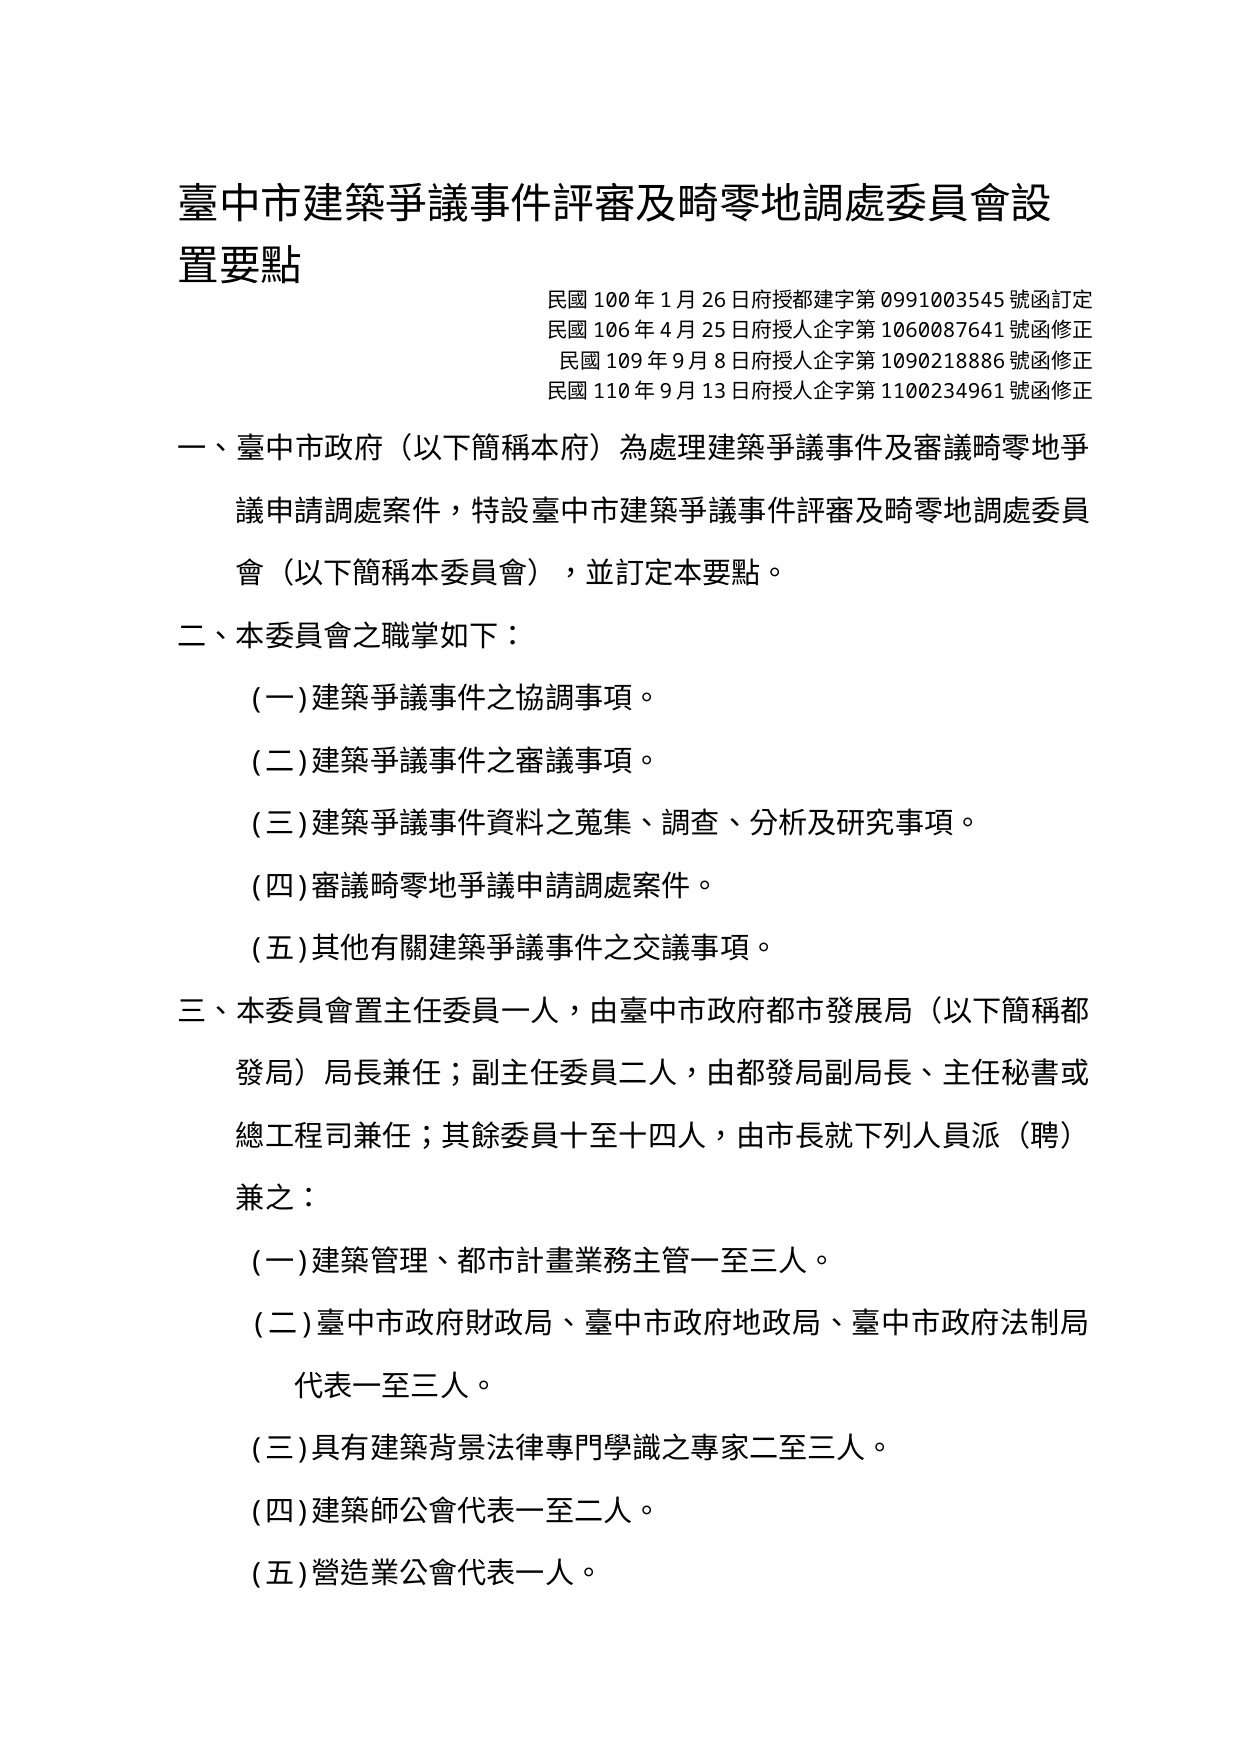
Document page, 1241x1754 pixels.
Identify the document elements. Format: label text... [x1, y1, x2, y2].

text (二)建築爭議事件之審議事項。 [177, 717, 1092, 779]
text (一)建築管理、都市計畫業務主管一至三人。 [177, 1217, 1092, 1279]
text (四)建築師公會代表一至二人。 [177, 1467, 1092, 1529]
text 民國106年4月25日府授人企字第1060087641號函修正 [177, 313, 1092, 344]
text (五)營造業公會代表一人。 [177, 1529, 1092, 1592]
text 三、本委員會置主任委員一人，由臺中市政府都市發展局（以下簡稱都發局）局長兼任；副主任委員二人，由都發局副局長、主任秘書或總工程司兼任；其餘委員十至十四人，由市長就下列人員派（聘）兼之： [177, 967, 1092, 1217]
text 民國100年1月26日府授都建字第0991003545號函訂定 [177, 283, 1092, 313]
text (五)其他有關建築爭議事件之交議事項。 [177, 904, 1092, 967]
text (四)審議畸零地爭議申請調處案件。 [177, 842, 1092, 904]
text (三)建築爭議事件資料之蒐集、調查、分析及研究事項。 [177, 779, 1092, 842]
text 一、臺中市政府（以下簡稱本府）為處理建築爭議事件及審議畸零地爭議申請調處案件，特設臺中市建築爭議事件評審及畸零地調處委員會（以下簡稱本委員會），並訂定本要點。 [177, 404, 1092, 592]
text (一)建築爭議事件之協調事項。 [177, 654, 1092, 717]
text 臺中市建築爭議事件評審及畸零地調處委員會設置要點 [177, 158, 1092, 283]
text 民國110年9月13日府授人企字第1100234961號函修正 [177, 374, 1092, 404]
text 民國109年9月8日府授人企字第1090218886號函修正 [177, 344, 1092, 374]
text (三)具有建築背景法律專門學識之專家二至三人。 [177, 1404, 1092, 1467]
text 二、本委員會之職掌如下： [177, 592, 1092, 654]
text (二)臺中市政府財政局、臺中市政府地政局、臺中市政府法制局代表一至三人。 [177, 1279, 1092, 1404]
